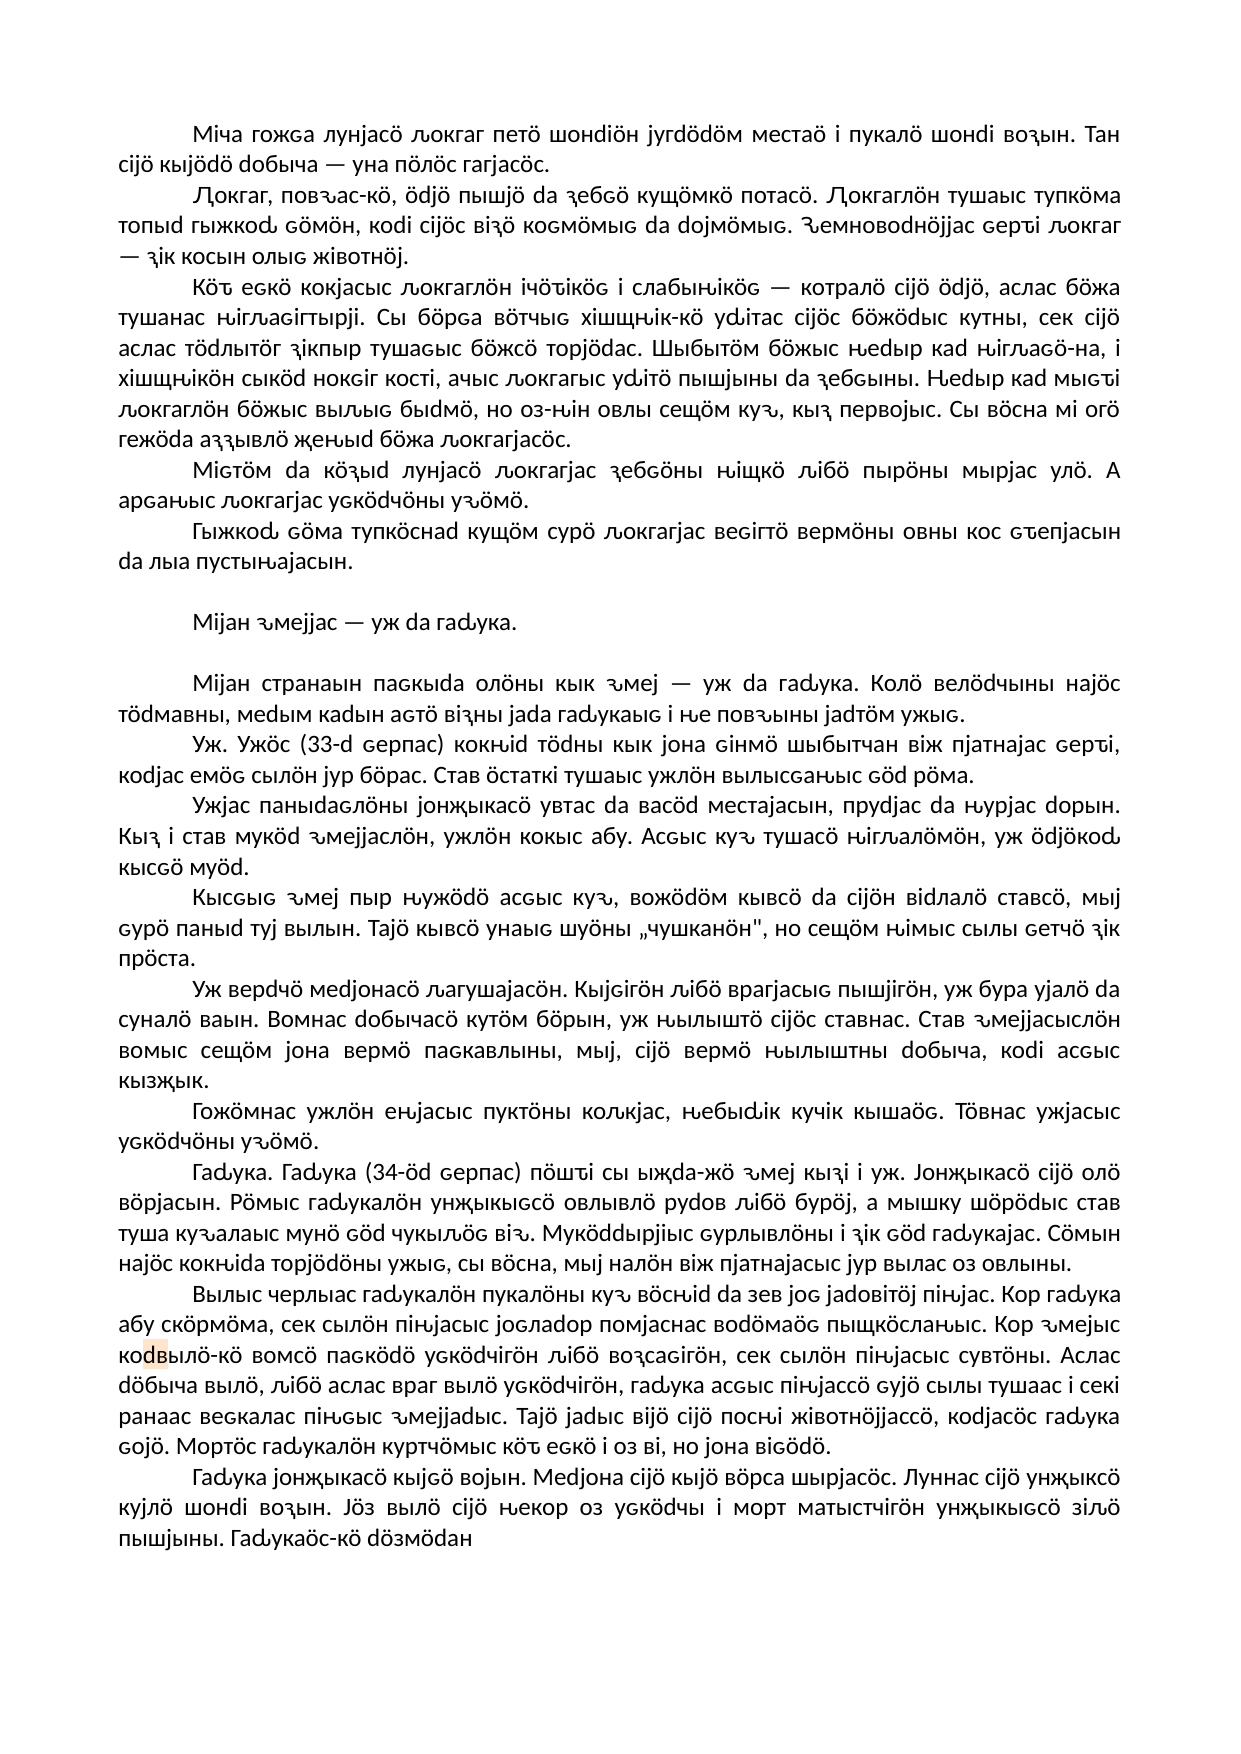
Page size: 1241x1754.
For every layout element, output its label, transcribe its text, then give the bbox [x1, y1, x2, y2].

text Міјан ԅмејјас — уж ԁа гаԃука. [118, 606, 1122, 637]
text Гыжкоԃ ԍӧма тупкӧснаԁ кущӧм сурӧ ԉокгагјас веԍігтӧ вермӧны овны кос ԍԏепјасын ԁа лыа пустыԋајасын. [118, 515, 1122, 576]
text Вылыс черлыас гаԃукалӧн пукалӧны куԅ вӧсԋіԁ ԁа зев јоԍ јаԁовітӧј піԋјас. Кор гаԃука абу скӧрмӧма, сек сылӧн піԋјасыс јоԍлаԁор помјаснас воԁӧмаӧԍ пыщкӧслаԋыс. Кор ԅмејыс коԁвылӧ-кӧ вомсӧ паԍкӧԁӧ уԍкӧԁчігӧн ԉібӧ воԇсаԍігӧн, сек сылӧн піԋјасыс сувтӧны. Аслас ԁӧбыча вылӧ, ԉібӧ аслас враг вылӧ уԍкӧԁчігӧн, гаԃука асԍыс піԋјассӧ ԍујӧ сылы тушаас і секі ранаас веԍкалас піԋԍыс ԅмејјаԁыс. Тајӧ јаԁыс віјӧ сіјӧ посԋі жівотнӧјјассӧ, коԁјасӧс гаԃука ԍојӧ. Мортӧс гаԃукалӧн куртчӧмыс кӧԏ еԍкӧ і оз ві, но јона віԍӧԁӧ. [118, 1278, 1122, 1461]
text Уж. Ужӧс (33-ԁ ԍерпас) кокԋіԁ тӧԁны кык јона ԍінмӧ шыбытчан віж пјатнајас ԍерԏі, коԁјас емӧԍ сылӧн јур бӧрас. Став ӧстаткі тушаыс ужлӧн вылысԍаԋыс ԍӧԁ рӧма. [118, 728, 1122, 789]
text Ужјас паныԁаԍлӧны јонҗыкасӧ увтас ԁа васӧԁ местајасын, пруԁјас ԁа ԋурјас ԁорын. Кыԇ і став мукӧԁ ԅмејјаслӧн, ужлӧн кокыс абу. Асԍыс куԅ тушасӧ ԋігԉалӧмӧн, уж ӧԁјӧкоԃ кысԍӧ муӧԁ. [118, 789, 1122, 881]
text Міԍтӧм ԁа кӧԇыԁ лунјасӧ ԉокгагјас ԇебԍӧны ԋіщкӧ ԉібӧ пырӧны мырјас улӧ. А арԍаԋыс ԉокгагјас уԍкӧԁчӧны уԅӧмӧ. [118, 454, 1122, 515]
text Ԉокгаг, повԅас-кӧ, ӧԁјӧ пышјӧ ԁа ԇебԍӧ кущӧмкӧ потасӧ. Ԉокгаглӧн тушаыс тупкӧма топыԁ гыжкоԃ ԍӧмӧн, коԁі сіјӧс віԇӧ коԍмӧмыԍ ԁа ԁојмӧмыԍ. Ԅемновоԁнӧјјас ԍерԏі ԉокгаг — ԇік косын олыԍ жівотнӧј. [118, 179, 1122, 271]
text Гожӧмнас ужлӧн еԋјасыс пуктӧны коԉкјас, ԋебыԃік кучік кышаӧԍ. Тӧвнас ужјасыс уԍкӧԁчӧны уԅӧмӧ. [118, 1095, 1122, 1156]
text Міча гожԍа лунјасӧ ԉокгаг петӧ шонԁіӧн југԁӧԁӧм местаӧ і пукалӧ шонԁі воԇын. Тан сіјӧ кыјӧԁӧ ԁобыча — уна пӧлӧс гагјасӧс. [118, 118, 1122, 179]
text Міјан странаын паԍкыԁа олӧны кык ԅмеј — уж ԁа гаԃука. Колӧ велӧԁчыны најӧс тӧԁмавны, меԁым каԁын аԍтӧ віԇны јаԁа гаԃукаыԍ і ԋе повԅыны јаԁтӧм ужыԍ. [118, 667, 1122, 728]
text Уж верԁчӧ меԁјонасӧ ԉагушајасӧн. Кыјԍігӧн ԉібӧ врагјасыԍ пышјігӧн, уж бура ујалӧ ԁа суналӧ ваын. Вомнас ԁобычасӧ кутӧм бӧрын, уж ԋылыштӧ сіјӧс ставнас. Став ԅмејјасыслӧн вомыс сещӧм јона вермӧ паԍкавлыны, мыј, сіјӧ вермӧ ԋылыштны ԁобыча, коԁі асԍыс кызҗык. [118, 973, 1122, 1095]
text Гаԃука. Гаԃука (34-ӧԁ ԍерпас) пӧшԏі сы ыҗԁа-жӧ ԅмеј кыԇі і уж. Јонҗыкасӧ сіјӧ олӧ вӧрјасын. Рӧмыс гаԃукалӧн унҗыкыԍсӧ овлывлӧ руԁов ԉібӧ бурӧј, а мышку шӧрӧԁыс став туша куԅалаыс мунӧ ԍӧԁ чукыԉӧԍ віԅ. Мукӧԁԁырјіыс ԍурлывлӧны і ԇік ԍӧԁ гаԃукајас. Сӧмын најӧс кокԋіԁа торјӧԁӧны ужыԍ, сы вӧсна, мыј налӧн віж пјатнајасыс јур вылас оз овлыны. [118, 1156, 1122, 1278]
text Кӧԏ еԍкӧ кокјасыс ԉокгаглӧн ічӧԏікӧԍ і слабыԋікӧԍ — котралӧ сіјӧ ӧԁјӧ, аслас бӧжа тушанас ԋігԉаԍігтырјі. Сы бӧрԍа вӧтчыԍ хішщԋік-кӧ уԃітас сіјӧс бӧжӧԁыс кутны, сек сіјӧ аслас тӧԁлытӧг ԇікпыр тушаԍыс бӧжсӧ торјӧԁас. Шыбытӧм бӧжыс ԋеԁыр каԁ ԋігԉаԍӧ-на, і хішщԋікӧн сыкӧԁ нокԍіг кості, ачыс ԉокгагыс уԃітӧ пышјыны ԁа ԇебԍыны. Ԋеԁыр каԁ мыԍԏі ԉокгаглӧн бӧжыс выԉыԍ быԁмӧ, но оз-ԋін овлы сещӧм куԅ, кыԇ первојыс. Сы вӧсна мі огӧ гежӧԁа аԇԇывлӧ җеԋыԁ бӧжа ԉокгагјасӧс. [118, 271, 1122, 454]
text Кысԍыԍ ԅмеј пыр ԋужӧԁӧ асԍыс куԅ, вожӧԁӧм кывсӧ ԁа сіјӧн віԁлалӧ ставсӧ, мыј ԍурӧ паныԁ туј вылын. Тајӧ кывсӧ унаыԍ шуӧны „чушканӧн", но сещӧм ԋімыс сылы ԍетчӧ ԇік прӧста. [118, 881, 1122, 973]
text Гаԃука јонҗыкасӧ кыјԍӧ војын. Меԁјона сіјӧ кыјӧ вӧрса шырјасӧс. Луннас сіјӧ унҗыксӧ кујлӧ шонԁі воԇын. Јӧз вылӧ сіјӧ ԋекор оз уԍкӧԁчы і морт матыстчігӧн унҗыкыԍсӧ зіԉӧ пышјыны. Гаԃукаӧс-кӧ ԁӧзмӧԁан [118, 1461, 1122, 1553]
